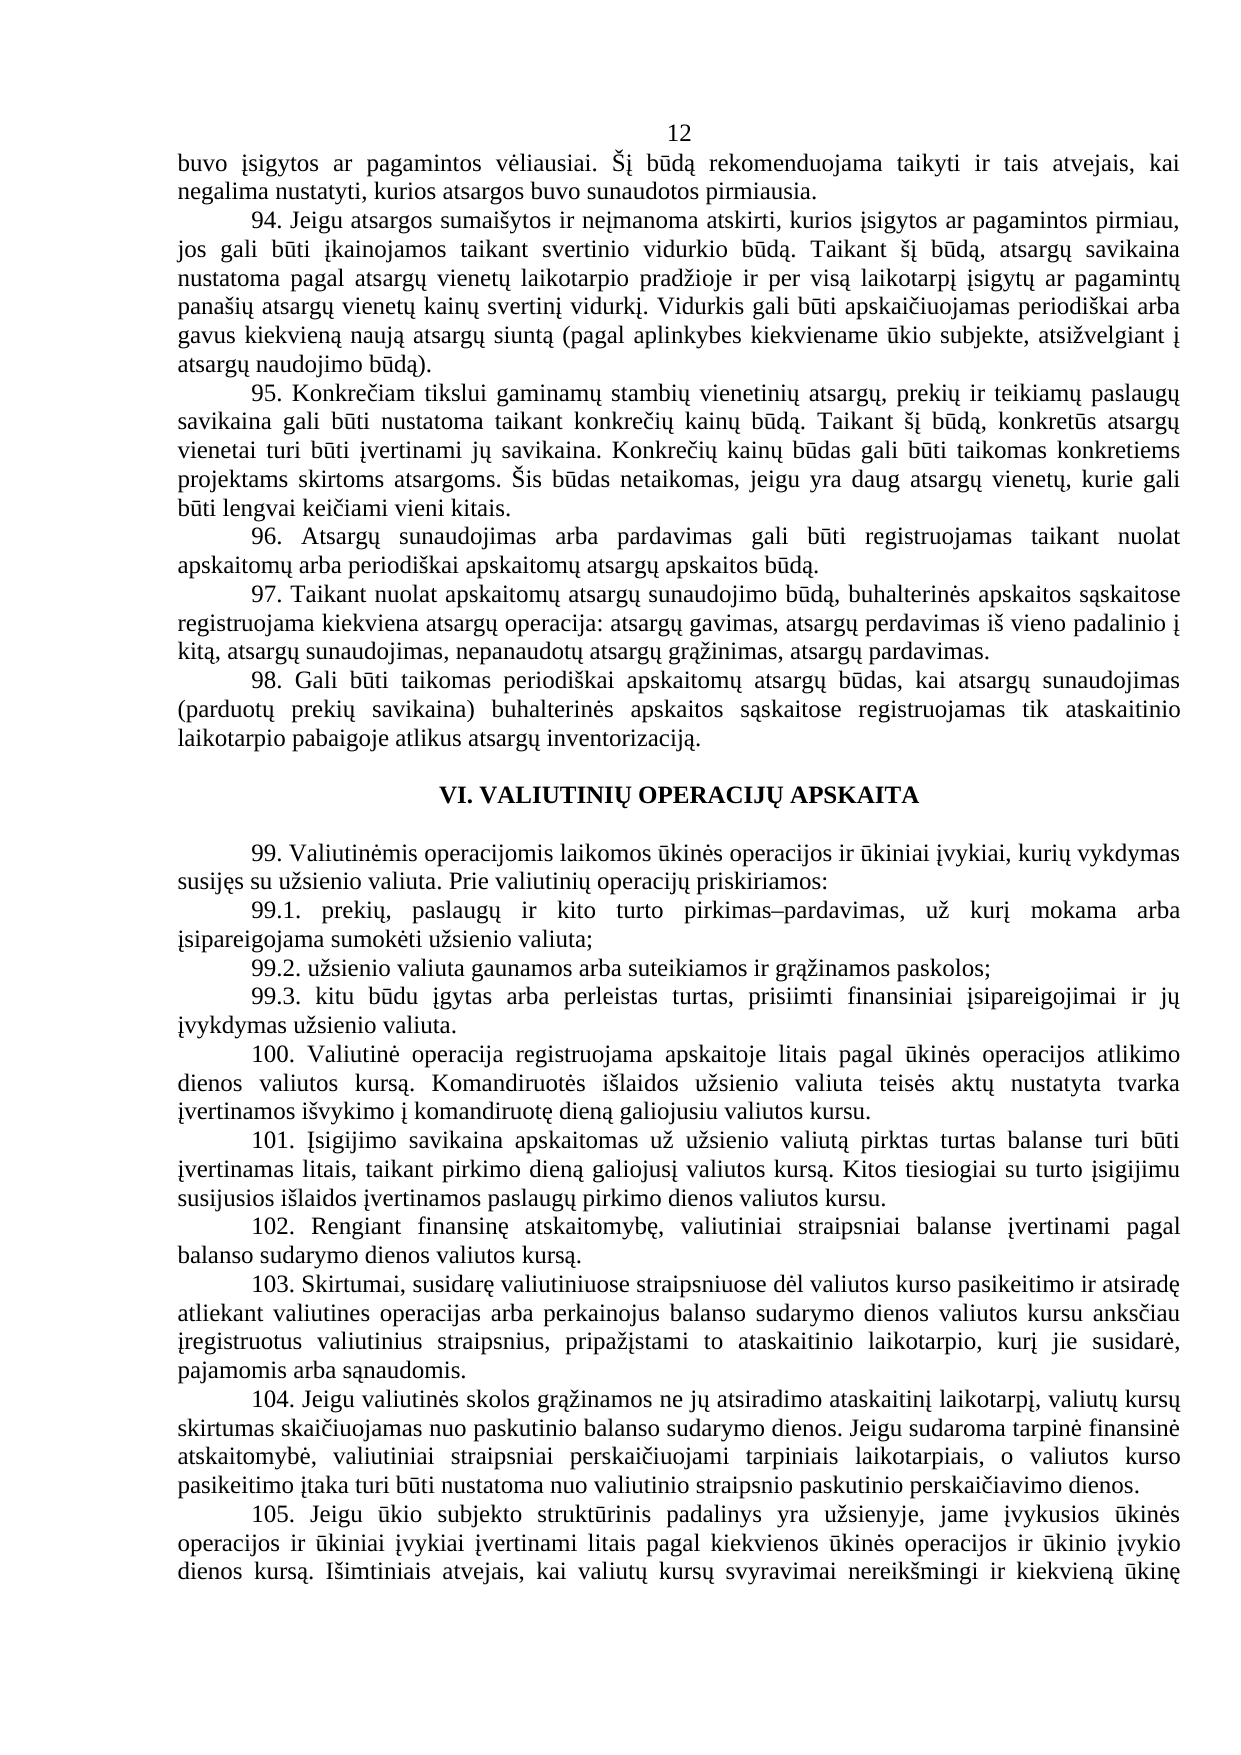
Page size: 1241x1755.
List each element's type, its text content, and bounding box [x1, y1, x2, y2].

text 99.2. užsienio valiuta gaunamos arba suteikiamos ir grąžinamos paskolos; [177, 953, 1181, 981]
text 104. Jeigu valiutinės skolos grąžinamos ne jų atsiradimo ataskaitinį laikotarpį, valiutų kursų skirtumas skaičiuojamas nuo paskutinio balanso sudarymo dienos. Jeigu sudaroma tarpinė finansinė atskaitomybė, valiutiniai straipsniai perskaičiuojami tarpiniais laikotarpiais, o valiutos kurso pasikeitimo įtaka turi būti nustatoma nuo valiutinio straipsnio paskutinio perskaičiavimo dienos. [177, 1384, 1181, 1499]
text 96. Atsargų sunaudojimas arba pardavimas gali būti registruojamas taikant nuolat apskaitomų arba periodiškai apskaitomų atsargų apskaitos būdą. [177, 521, 1181, 579]
text 105. Jeigu ūkio subjekto struktūrinis padalinys yra užsienyje, jame įvykusios ūkinės operacijos ir ūkiniai įvykiai įvertinami litais pagal kiekvienos ūkinės operacijos ir ūkinio įvykio dienos kursą. Išimtiniais atvejais, kai valiutų kursų svyravimai nereikšmingi ir kiekvieną ūkinę [177, 1499, 1181, 1585]
text 94. Jeigu atsargos sumaišytos ir neįmanoma atskirti, kurios įsigytos ar pagamintos pirmiau, jos gali būti įkainojamos taikant svertinio vidurkio būdą. Taikant šį būdą, atsargų savikaina nustatoma pagal atsargų vienetų laikotarpio pradžioje ir per visą laikotarpį įsigytų ar pagamintų panašių atsargų vienetų kainų svertinį vidurkį. Vidurkis gali būti apskaičiuojamas periodiškai arba gavus kiekvieną naują atsargų siuntą (pagal aplinkybes kiekviename ūkio subjekte, atsižvelgiant į atsargų naudojimo būdą). [177, 205, 1181, 378]
text 99.1. prekių, paslaugų ir kito turto pirkimas–pardavimas, už kurį mokama arba įsipareigojama sumokėti užsienio valiuta; [177, 895, 1181, 953]
text 95. Konkrečiam tikslui gaminamų stambių vienetinių atsargų, prekių ir teikiamų paslaugų savikaina gali būti nustatoma taikant konkrečių kainų būdą. Taikant šį būdą, konkretūs atsargų vienetai turi būti įvertinami jų savikaina. Konkrečių kainų būdas gali būti taikomas konkretiems projektams skirtoms atsargoms. Šis būdas netaikomas, jeigu yra daug atsargų vienetų, kurie gali būti lengvai keičiami vieni kitais. [177, 378, 1181, 521]
text 103. Skirtumai, susidarę valiutiniuose straipsniuose dėl valiutos kurso pasikeitimo ir atsiradę atliekant valiutines operacijas arba perkainojus balanso sudarymo dienos valiutos kursu anksčiau įregistruotus valiutinius straipsnius, pripažįstami to ataskaitinio laikotarpio, kurį jie susidarė, pajamomis arba sąnaudomis. [177, 1269, 1181, 1384]
text VI. VALIUTINIŲ OPERACIJŲ APSKAITA [177, 780, 1181, 809]
text 97. Taikant nuolat apskaitomų atsargų sunaudojimo būdą, buhalterinės apskaitos sąskaitose registruojama kiekviena atsargų operacija: atsargų gavimas, atsargų perdavimas iš vieno padalinio į kitą, atsargų sunaudojimas, nepanaudotų atsargų grąžinimas, atsargų pardavimas. [177, 579, 1181, 665]
text 99. Valiutinėmis operacijomis laikomos ūkinės operacijos ir ūkiniai įvykiai, kurių vykdymas susijęs su užsienio valiuta. Prie valiutinių operacijų priskiriamos: [177, 838, 1181, 895]
text 99.3. kitu būdu įgytas arba perleistas turtas, prisiimti finansiniai įsipareigojimai ir jų įvykdymas užsienio valiuta. [177, 981, 1181, 1039]
text 101. Įsigijimo savikaina apskaitomas už užsienio valiutą pirktas turtas balanse turi būti įvertinamas litais, taikant pirkimo dieną galiojusį valiutos kursą. Kitos tiesiogiai su turto įsigijimu susijusios išlaidos įvertinamos paslaugų pirkimo dienos valiutos kursu. [177, 1125, 1181, 1211]
text buvo įsigytos ar pagamintos vėliausiai. Šį būdą rekomenduojama taikyti ir tais atvejais, kai negalima nustatyti, kurios atsargos buvo sunaudotos pirmiausia. [177, 148, 1181, 205]
text 100. Valiutinė operacija registruojama apskaitoje litais pagal ūkinės operacijos atlikimo dienos valiutos kursą. Komandiruotės išlaidos užsienio valiuta teisės aktų nustatyta tvarka įvertinamos išvykimo į komandiruotę dieną galiojusiu valiutos kursu. [177, 1039, 1181, 1125]
text 98. Gali būti taikomas periodiškai apskaitomų atsargų būdas, kai atsargų sunaudojimas (parduotų prekių savikaina) buhalterinės apskaitos sąskaitose registruojamas tik ataskaitinio laikotarpio pabaigoje atlikus atsargų inventorizaciją. [177, 665, 1181, 751]
text 102. Rengiant finansinę atskaitomybę, valiutiniai straipsniai balanse įvertinami pagal balanso sudarymo dienos valiutos kursą. [177, 1211, 1181, 1269]
